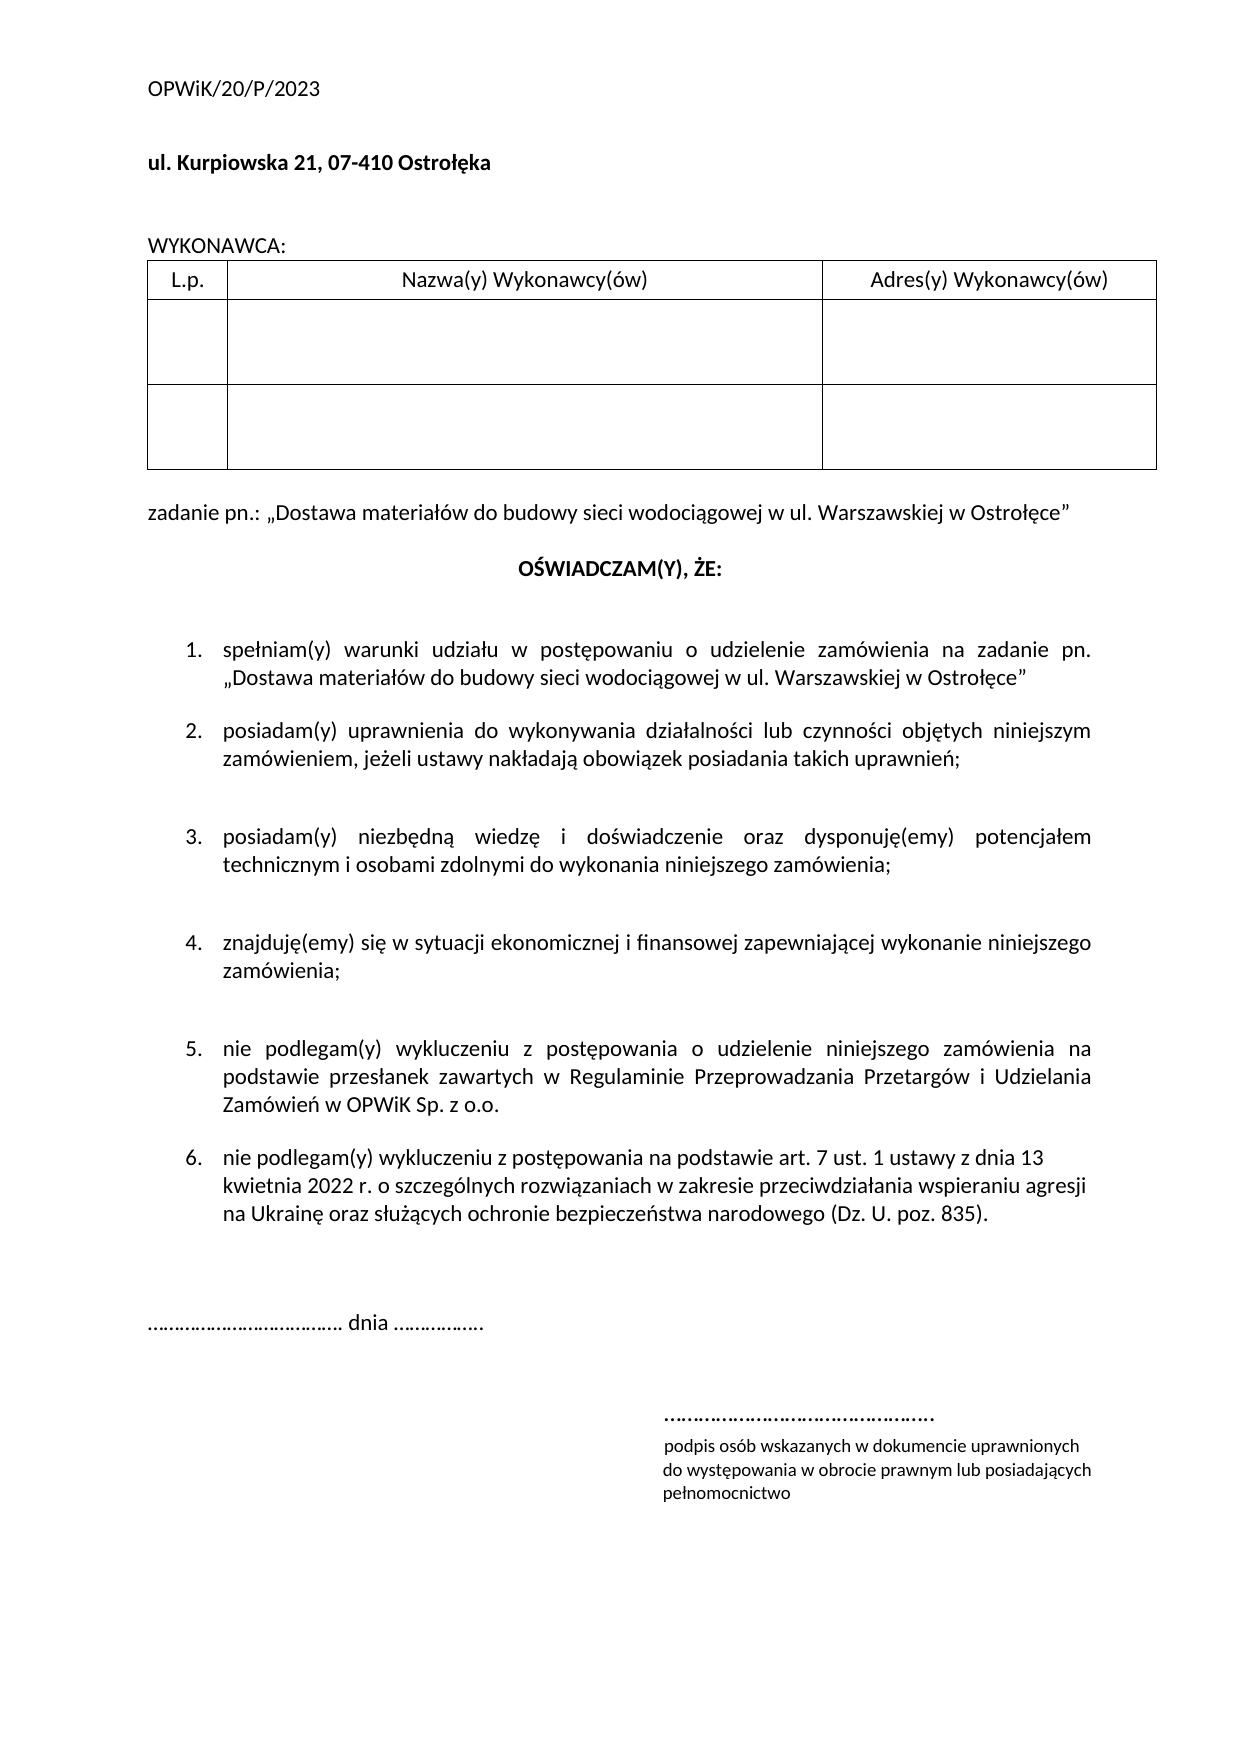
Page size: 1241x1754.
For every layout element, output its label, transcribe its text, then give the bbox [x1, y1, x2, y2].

text ……………………………………….. [148, 1397, 1093, 1428]
list posiadam(y) uprawnienia do wykonywania działalności lub czynności objętych niniejszym zamówieniem, jeżeli ustawy nakładają obowiązek posiadania takich uprawnień; [185, 716, 1093, 772]
table_cell [148, 300, 227, 384]
table_header L.p. [148, 261, 227, 299]
list posiadam(y) niezbędną wiedzę i doświadczenie oraz dysponuję(emy) potencjałem technicznym i osobami zdolnymi do wykonania niniejszego zamówienia; [185, 822, 1093, 878]
list znajduję(emy) się w sytuacji ekonomicznej i finansowej zapewniającej wykonanie niniejszego zamówienia; [185, 928, 1093, 984]
text zadanie pn.: „Dostawa materiałów do budowy sieci wodociągowej w ul. Warszawskiej w Ostrołęce” [148, 498, 1093, 526]
table_cell [228, 385, 822, 469]
text WYKONAWCA: [148, 232, 1093, 260]
text ………………………………. dnia …………….. [148, 1308, 1093, 1336]
list spełniam(y) warunki udziału w postępowaniu o udzielenie zamówienia na zadanie pn. „Dostawa materiałów do budowy sieci wodociągowej w ul. Warszawskiej w Ostrołęce” [185, 635, 1093, 691]
text OŚWIADCZAM(Y), ŻE: [148, 554, 1093, 582]
text do występowania w obrocie prawnym lub posiadających pełnomocnictwo [663, 1458, 1093, 1504]
table_cell [148, 385, 227, 469]
table_cell [823, 300, 1156, 384]
list nie podlegam(y) wykluczeniu z postępowania o udzielenie niniejszego zamówienia na podstawie przesłanek zawartych w Regulaminie Przeprowadzania Przetargów i Udzielania Zamówień w OPWiK Sp. z o.o. [185, 1034, 1093, 1118]
text podpis osób wskazanych w dokumencie uprawnionych [148, 1428, 1093, 1458]
table_cell [228, 300, 822, 384]
table_header Adres(y) Wykonawcy(ów) [823, 261, 1156, 299]
list nie podlegam(y) wykluczeniu z postępowania na podstawie art. 7 ust. 1 ustawy z dnia 13 kwietnia 2022 r. o szczególnych rozwiązaniach w zakresie przeciwdziałania wspieraniu agresji na Ukrainę oraz służących ochronie bezpieczeństwa narodowego (Dz. U. poz. 835). [185, 1143, 1093, 1227]
table_cell [823, 385, 1156, 469]
text ul. Kurpiowska 21, 07-410 Ostrołęka [148, 148, 1093, 176]
table_header Nazwa(y) Wykonawcy(ów) [228, 261, 822, 299]
